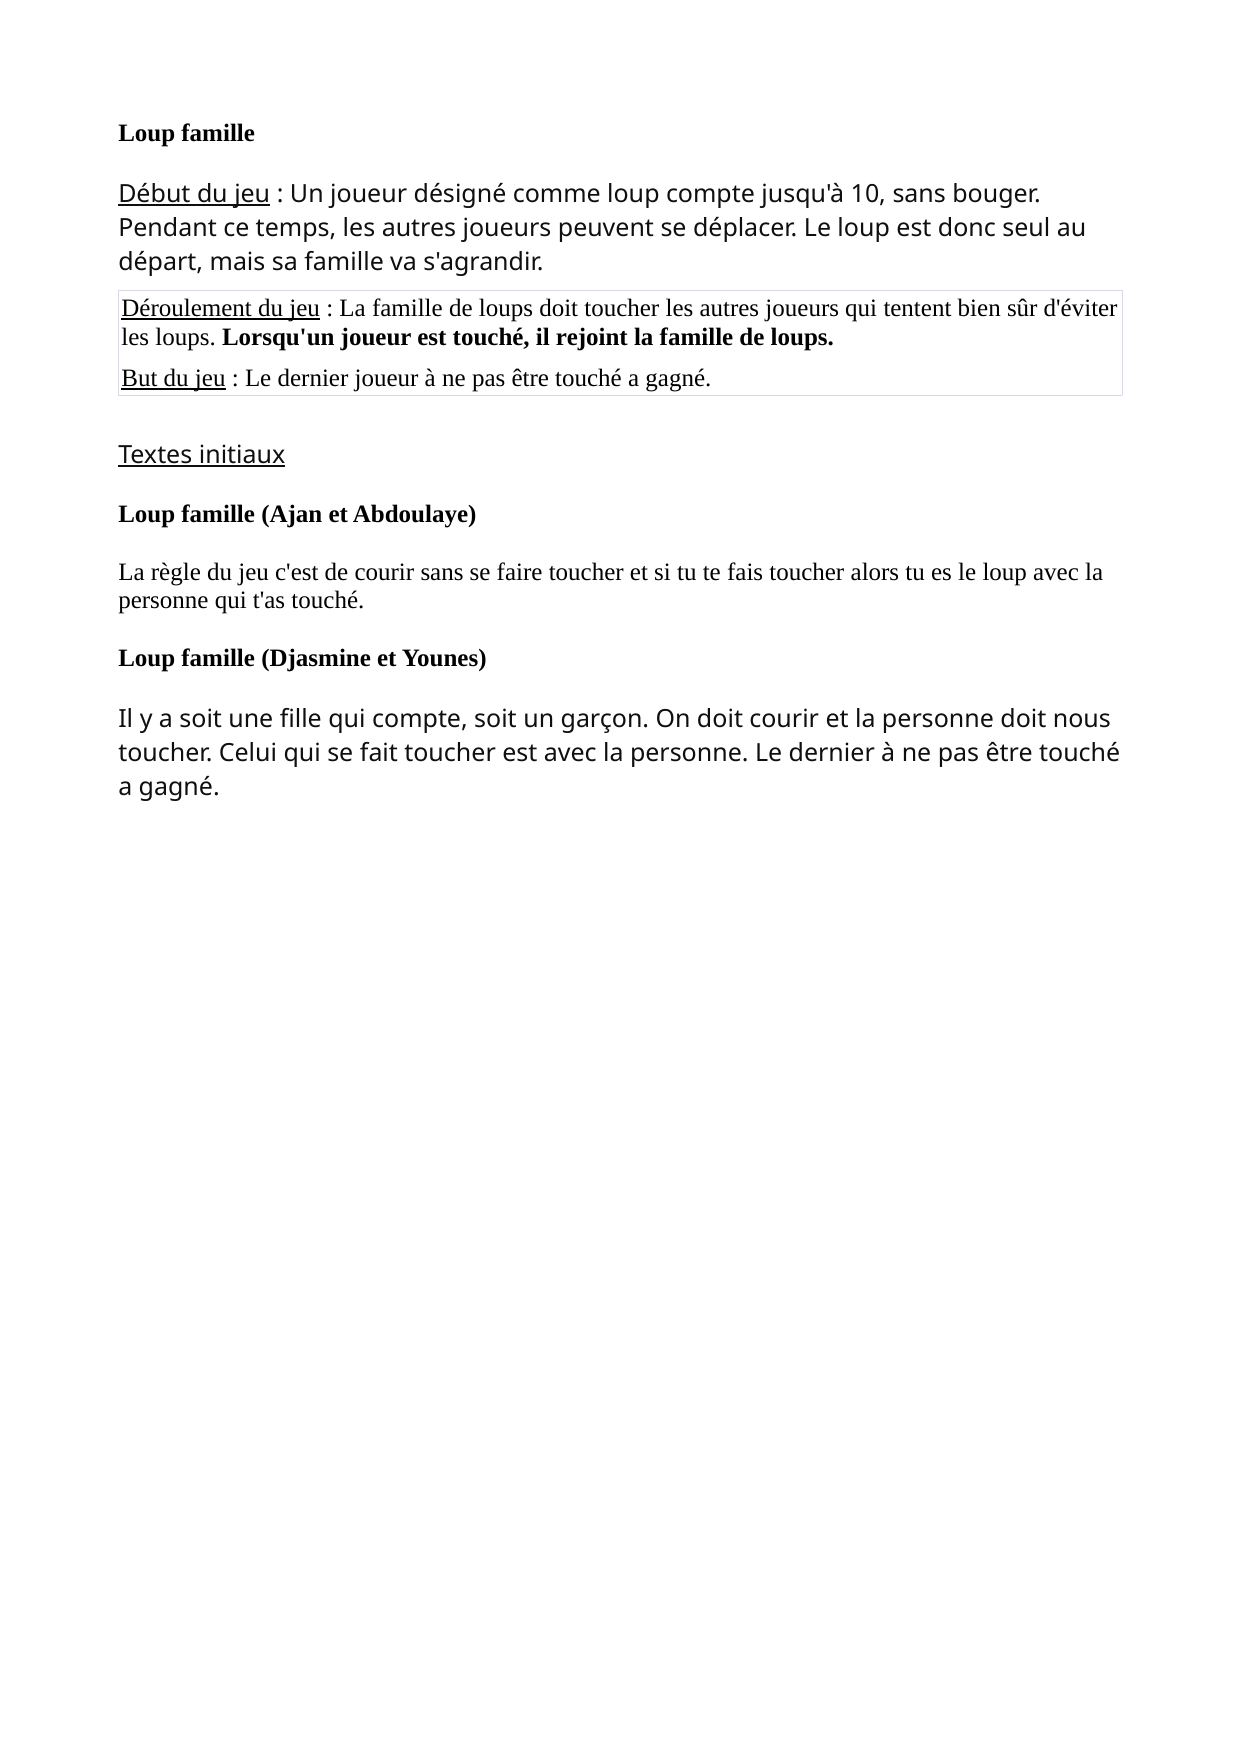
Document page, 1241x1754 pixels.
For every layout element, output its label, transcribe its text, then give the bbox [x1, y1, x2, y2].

text Loup famille [118, 118, 1122, 147]
text But du jeu : Le dernier joueur à ne pas être touché a gagné. [119, 360, 1122, 395]
text Loup famille (Djasmine et Younes) [118, 643, 1122, 672]
text Textes initiaux [118, 436, 1122, 470]
text Début du jeu : Un joueur désigné comme loup compte jusqu'à 10, sans bouger. Pendant ce temps, les autres joueurs peuvent se déplacer. Le loup est donc seul au départ, mais sa famille va s'agrandir. [118, 176, 1122, 278]
text Il y a soit une fille qui compte, soit un garçon. On doit courir et la personne doit nous toucher. Celui qui se fait toucher est avec la personne. Le dernier à ne pas être touché a gagné. [118, 700, 1122, 803]
text Loup famille (Ajan et Abdoulaye) [118, 499, 1122, 528]
text Déroulement du jeu : La famille de loups doit toucher les autres joueurs qui tentent bien sûr d'éviter les loups. Lorsqu'un joueur est touché, il rejoint la famille de loups. [119, 291, 1122, 351]
text La règle du jeu c'est de courir sans se faire toucher et si tu te fais toucher alors tu es le loup avec la personne qui t'as touché. [118, 557, 1122, 614]
